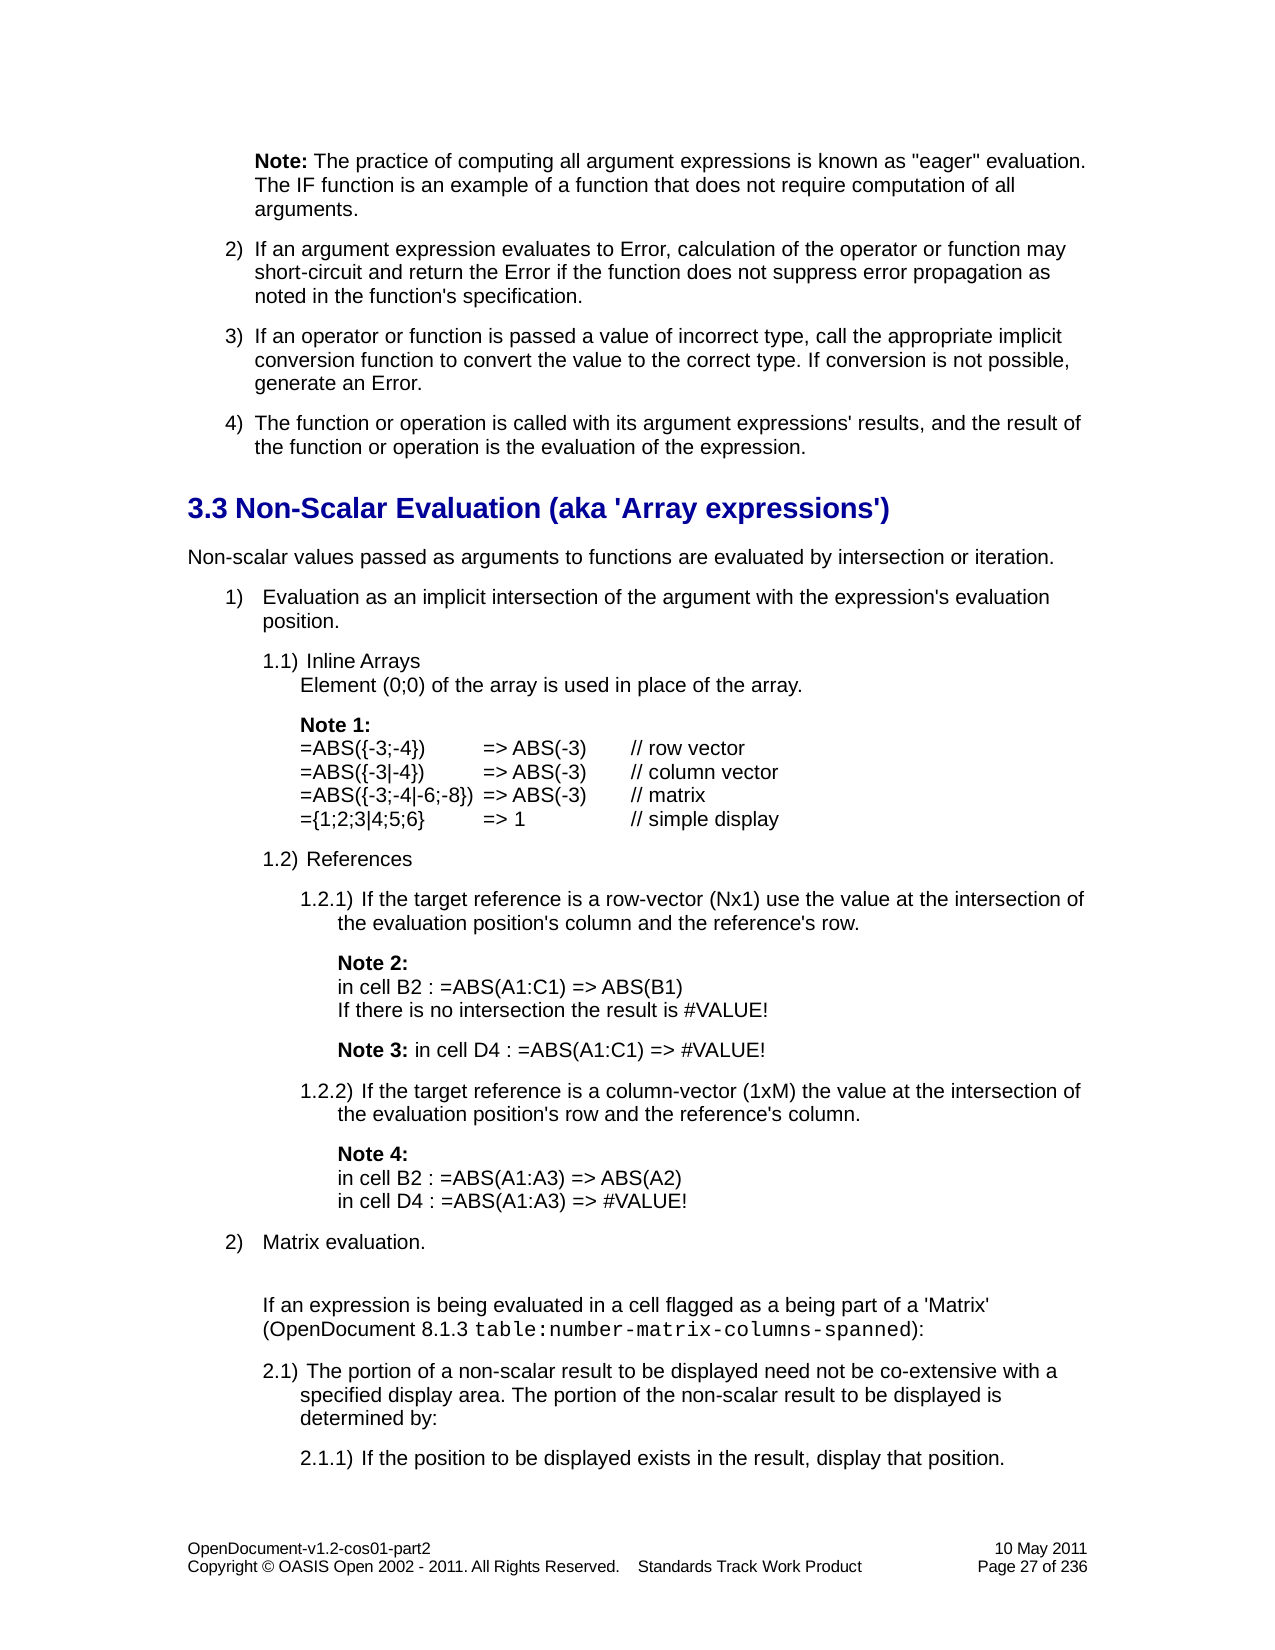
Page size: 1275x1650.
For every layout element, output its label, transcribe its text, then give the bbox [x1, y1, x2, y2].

text Non-scalar values passed as arguments to functions are evaluated by intersection or iteration. [187, 546, 1088, 569]
list If the position to be displayed exists in the result, display that position. [300, 1447, 1088, 1470]
list If the target reference is a row-vector (Nx1) use the value at the intersection of the evaluation position's column and the reference's row. [300, 888, 1088, 935]
list If an operator or function is passed a value of incorrect type, call the appropriate implicit conversion function to convert the value to the correct type. If conversion is not possible, generate an Error. [225, 324, 1088, 395]
list If an expression is being evaluated in a cell flagged as a being part of a 'Matrix' (OpenDocument 8.1.3 table:number-matrix-columns-spanned): [225, 1270, 1088, 1343]
list Note 2: in cell B2 : =ABS(A1:C1) => ABS(B1) If there is no intersection the result is #VALUE! [300, 952, 1088, 1022]
list The function or operation is called with its argument expressions' results, and the result of the function or operation is the evaluation of the expression. [225, 412, 1088, 459]
list If the target reference is a column-vector (1xM) the value at the intersection of the evaluation position's row and the reference's column. [300, 1079, 1088, 1126]
list Note 1: =ABS({-3;-4}) => ABS(-3) // row vector =ABS({-3|-4}) => ABS(-3) // column vector =ABS({-3;-4|-6;-8}) => ABS(-3) // matrix ={1;2;3|4;5;6} => 1 // simple display [262, 713, 1088, 831]
list The portion of a non-scalar result to be displayed need not be co-extensive with a specified display area. The portion of the non-scalar result to be displayed is determined by: [262, 1359, 1088, 1430]
list Note 3: in cell D4 : =ABS(A1:C1) => #VALUE! [300, 1039, 1088, 1062]
list Evaluation as an implicit intersection of the argument with the expression's evaluation position. [225, 586, 1088, 633]
list Inline Arrays Element (0;0) of the array is used in place of the array. [262, 649, 1088, 697]
subtitle Non-Scalar Evaluation (aka 'Array expressions') [187, 492, 1088, 525]
list Matrix evaluation. [225, 1230, 1088, 1254]
list If an argument expression evaluates to Error, calculation of the operator or function may short-circuit and return the Error if the function does not suppress error propagation as noted in the function's specification. [225, 237, 1088, 308]
list Note: The practice of computing all argument expressions is known as "eager" evaluation. The IF function is an example of a function that does not require computation of all arguments. [225, 150, 1088, 221]
list Note 4: in cell B2 : =ABS(A1:A3) => ABS(A2) in cell D4 : =ABS(A1:A3) => #VALUE! [300, 1143, 1088, 1213]
list References [262, 848, 1088, 871]
